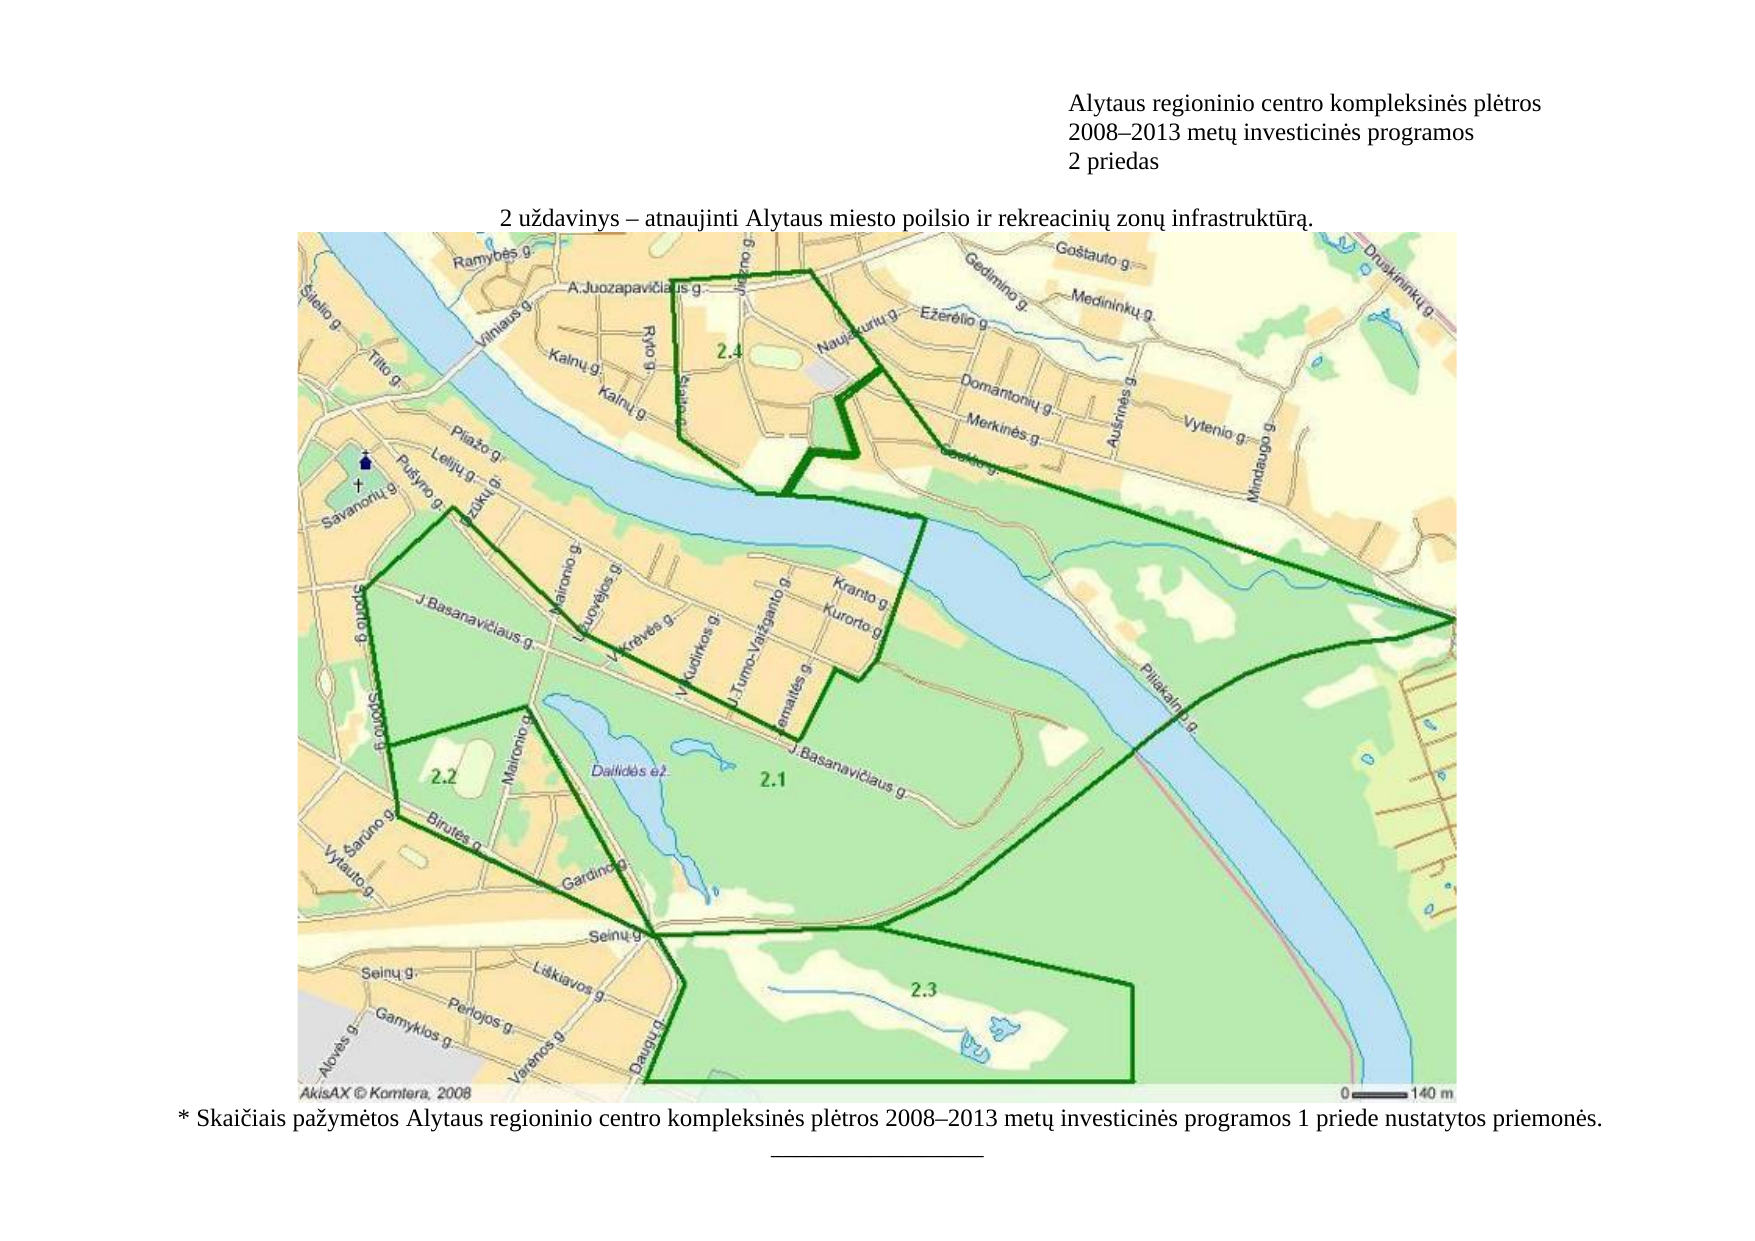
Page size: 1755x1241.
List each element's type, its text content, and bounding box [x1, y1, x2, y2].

text 2 uždavinys – atnaujinti Alytaus miesto poilsio ir rekreacinių zonų infrastruktūrą. [118, 203, 1636, 232]
text 2 priedas [1068, 146, 1636, 175]
text Alytaus regioninio centro kompleksinės plėtros [1068, 88, 1636, 117]
text _________________ [118, 1131, 1636, 1160]
text * Skaičiais pažymėtos Alytaus regioninio centro kompleksinės plėtros 2008–2013 metų investicinės programos 1 priede nustatytos priemonės. [118, 1103, 1636, 1131]
text 2008–2013 metų investicinės programos [1068, 117, 1636, 146]
